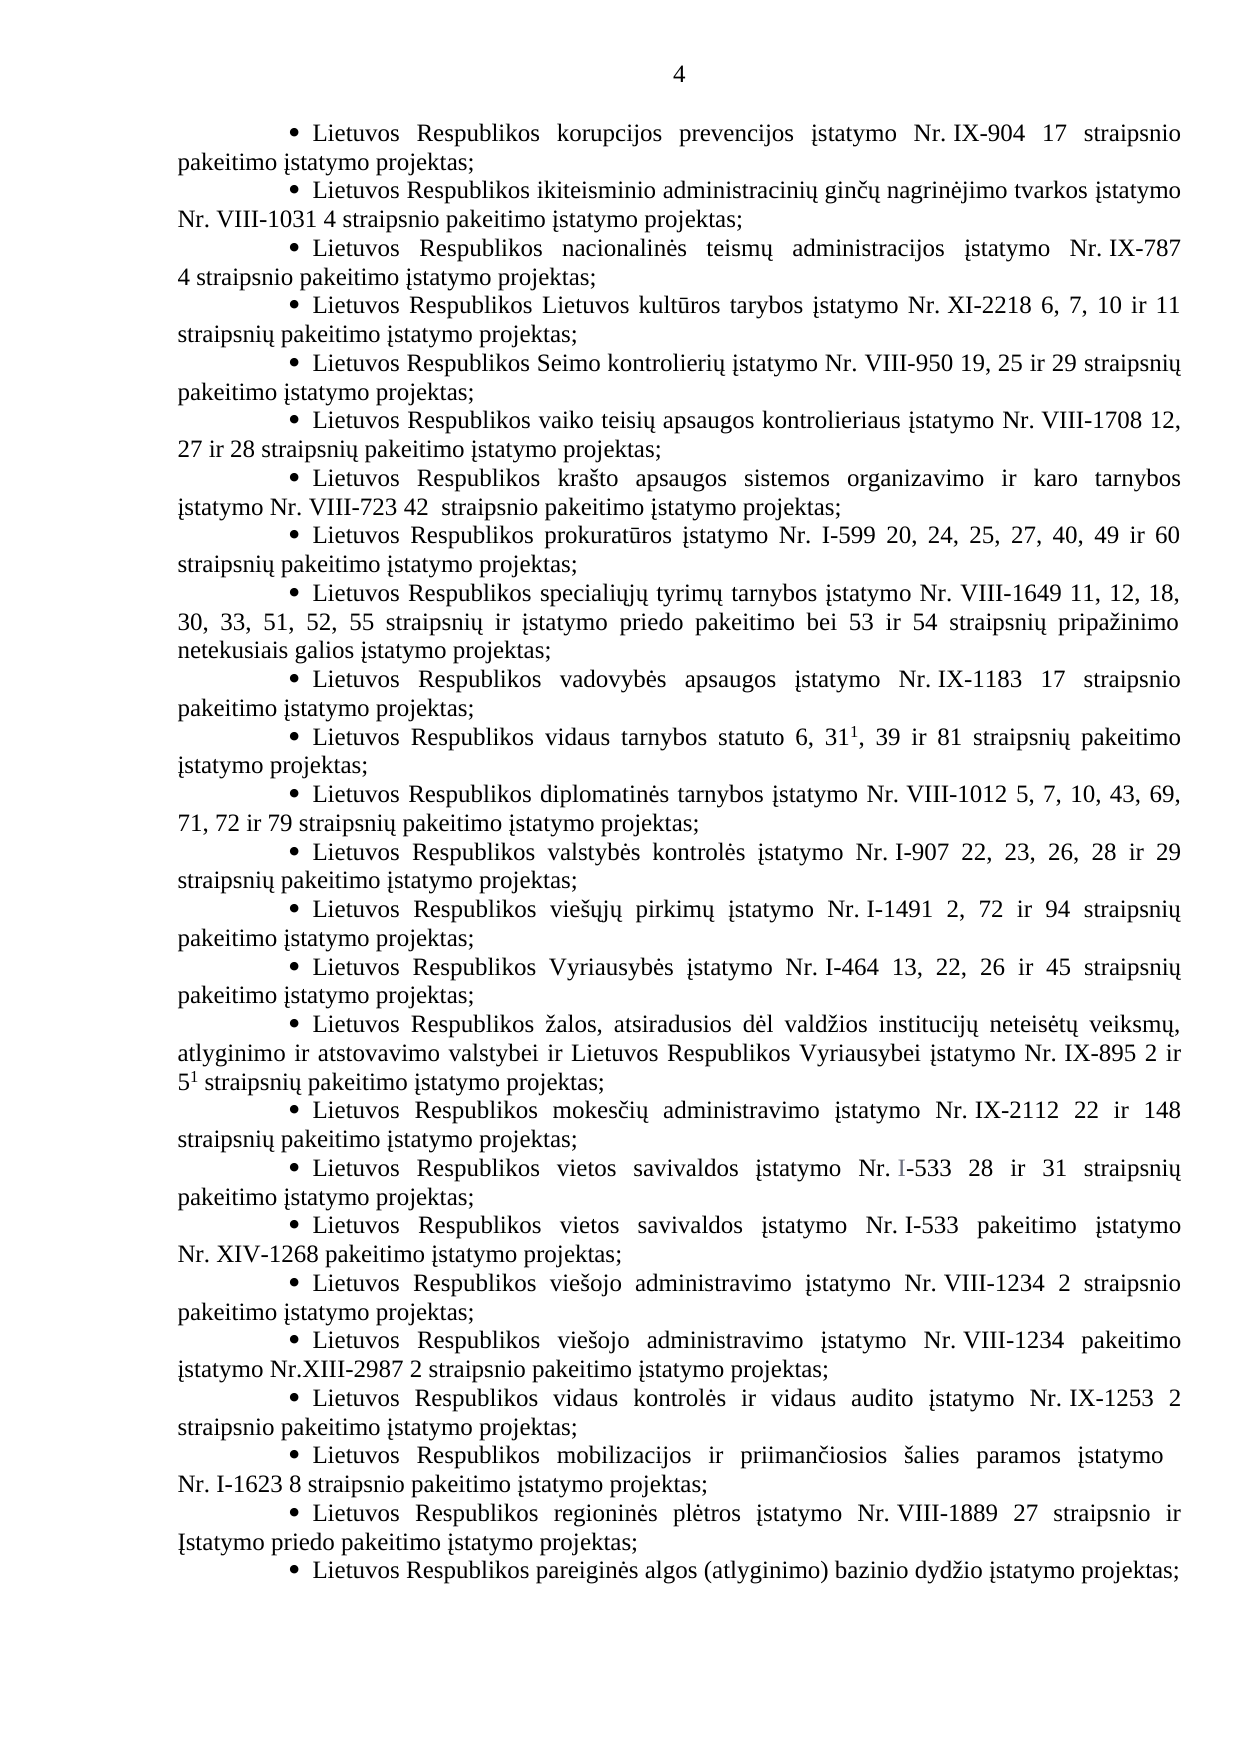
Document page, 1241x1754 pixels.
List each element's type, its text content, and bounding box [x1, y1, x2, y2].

text  Lietuvos Respublikos valstybės kontrolės įstatymo Nr. I-907 22, 23, 26, 28 ir 29 straipsnių pakeitimo įstatymo projektas; [177, 837, 1181, 894]
text  Lietuvos Respublikos Lietuvos kultūros tarybos įstatymo Nr. XI-2218 6, 7, 10 ir 11 straipsnių pakeitimo įstatymo projektas; [177, 291, 1181, 348]
text  Lietuvos Respublikos Vyriausybės įstatymo Nr. I-464 13, 22, 26 ir 45 straipsnių pakeitimo įstatymo projektas; [177, 952, 1181, 1009]
text  Lietuvos Respublikos viešųjų pirkimų įstatymo Nr. I-1491 2, 72 ir 94 straipsnių pakeitimo įstatymo projektas; [177, 894, 1181, 952]
text  Lietuvos Respublikos mobilizacijos ir priimančiosios šalies paramos įstatymo Nr. I-1623 8 straipsnio pakeitimo įstatymo projektas; [177, 1441, 1181, 1498]
text  Lietuvos Respublikos viešojo administravimo įstatymo Nr. VIII-1234 pakeitimo įstatymo Nr.XIII-2987 2 straipsnio pakeitimo įstatymo projektas; [177, 1326, 1181, 1383]
text  Lietuvos Respublikos korupcijos prevencijos įstatymo Nr. IX-904 17 straipsnio pakeitimo įstatymo projektas; [177, 118, 1181, 176]
text  Lietuvos Respublikos regioninės plėtros įstatymo Nr. VIII-1889 27 straipsnio ir Įstatymo priedo pakeitimo įstatymo projektas; [177, 1498, 1181, 1556]
text  Lietuvos Respublikos vietos savivaldos įstatymo Nr. I-533 pakeitimo įstatymo Nr. XIV-1268 pakeitimo įstatymo projektas; [177, 1211, 1181, 1268]
text  Lietuvos Respublikos vidaus tarnybos statuto 6, 311, 39 ir 81 straipsnių pakeitimo įstatymo projektas; [177, 722, 1181, 779]
text  Lietuvos Respublikos Seimo kontrolierių įstatymo Nr. VIII-950 19, 25 ir 29 straipsnių pakeitimo įstatymo projektas; [177, 348, 1181, 406]
text  Lietuvos Respublikos ikiteisminio administracinių ginčų nagrinėjimo tvarkos įstatymo Nr. VIII-1031 4 straipsnio pakeitimo įstatymo projektas; [177, 176, 1181, 233]
text  Lietuvos Respublikos mokesčių administravimo įstatymo Nr. IX-2112 22 ir 148 straipsnių pakeitimo įstatymo projektas; [177, 1096, 1181, 1153]
text  Lietuvos Respublikos prokuratūros įstatymo Nr. I-599 20, 24, 25, 27, 40, 49 ir 60 straipsnių pakeitimo įstatymo projektas; [177, 521, 1181, 578]
text  Lietuvos Respublikos žalos, atsiradusios dėl valdžios institucijų neteisėtų veiksmų, atlyginimo ir atstovavimo valstybei ir Lietuvos Respublikos Vyriausybei įstatymo Nr. IX-895 2 ir 51 straipsnių pakeitimo įstatymo projektas; [177, 1009, 1181, 1096]
text  Lietuvos Respublikos nacionalinės teismų administracijos įstatymo Nr. IX-787 4 straipsnio pakeitimo įstatymo projektas; [177, 233, 1181, 291]
text  Lietuvos Respublikos vaiko teisių apsaugos kontrolieriaus įstatymo Nr. VIII-1708 12, 27 ir 28 straipsnių pakeitimo įstatymo projektas; [177, 406, 1181, 463]
text  Lietuvos Respublikos vidaus kontrolės ir vidaus audito įstatymo Nr. IX-1253 2 straipsnio pakeitimo įstatymo projektas; [177, 1383, 1181, 1441]
text  Lietuvos Respublikos diplomatinės tarnybos įstatymo Nr. VIII-1012 5, 7, 10, 43, 69, 71, 72 ir 79 straipsnių pakeitimo įstatymo projektas; [177, 779, 1181, 837]
text  Lietuvos Respublikos specialiųjų tyrimų tarnybos įstatymo Nr. VIII-1649 11, 12, 18, 30, 33, 51, 52, 55 straipsnių ir įstatymo priedo pakeitimo bei 53 ir 54 straipsnių pripažinimo netekusiais galios įstatymo projektas; [177, 578, 1181, 664]
text  Lietuvos Respublikos vadovybės apsaugos įstatymo Nr. IX-1183 17 straipsnio pakeitimo įstatymo projektas; [177, 664, 1181, 722]
text  Lietuvos Respublikos vietos savivaldos įstatymo Nr. I-533 28 ir 31 straipsnių pakeitimo įstatymo projektas; [177, 1153, 1181, 1211]
text  Lietuvos Respublikos viešojo administravimo įstatymo Nr. VIII-1234 2 straipsnio pakeitimo įstatymo projektas; [177, 1268, 1181, 1326]
text  Lietuvos Respublikos krašto apsaugos sistemos organizavimo ir karo tarnybos įstatymo Nr. VIII-723 42 straipsnio pakeitimo įstatymo projektas; [177, 463, 1181, 521]
text  Lietuvos Respublikos pareiginės algos (atlyginimo) bazinio dydžio įstatymo projektas; [177, 1556, 1181, 1584]
